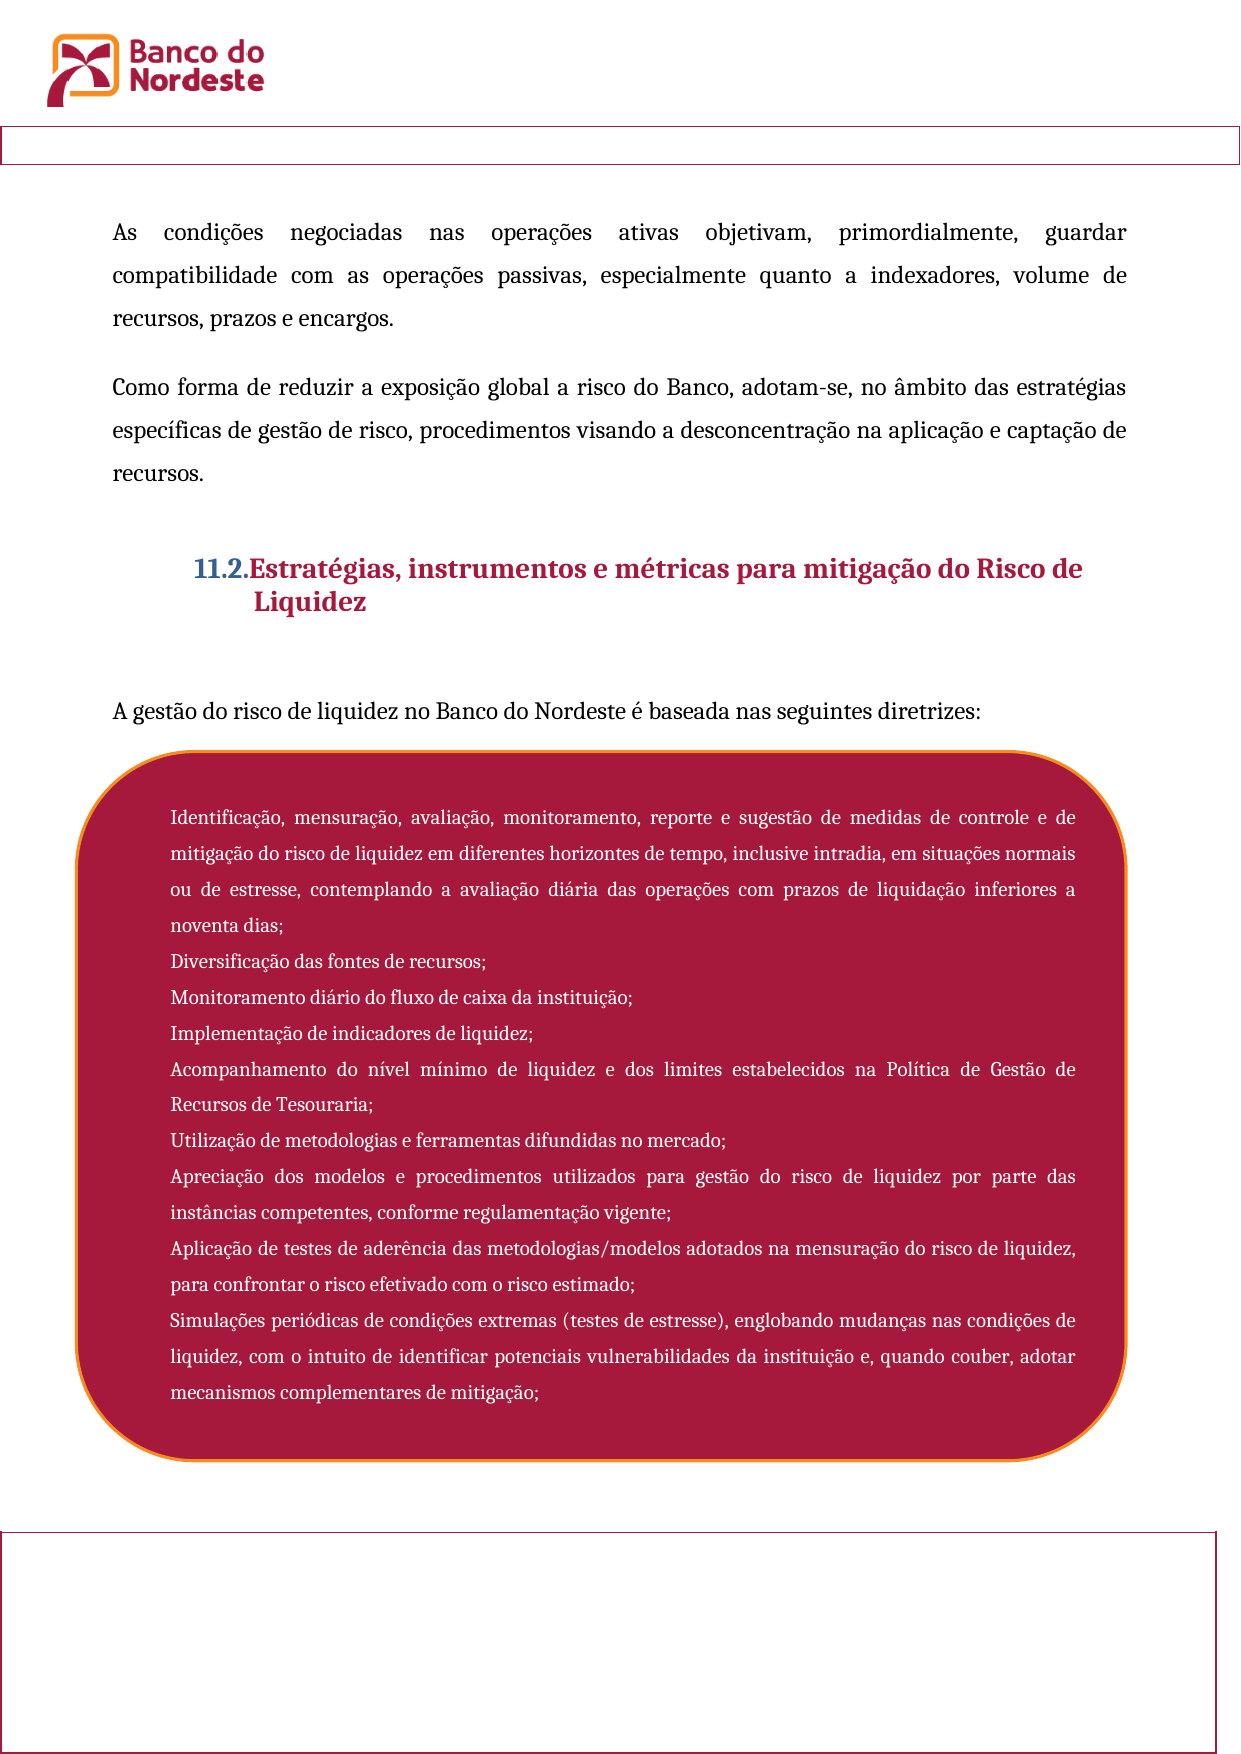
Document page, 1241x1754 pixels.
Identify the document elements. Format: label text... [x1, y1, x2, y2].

text Como forma de reduzir a exposição global a risco do Banco, adotam-se, no âmbito das estratégias específicas de gestão de risco, procedimentos visando a desconcentração na aplicação e captação de recursos. [112, 372, 1128, 487]
text A gestão do risco de liquidez no Banco do Nordeste é baseada nas seguintes diretrizes: [112, 697, 1128, 726]
text As condições negociadas nas operações ativas objetivam, primordialmente, guardar compatibilidade com as operações passivas, especialmente quanto a indexadores, volume de recursos, prazos e encargos. [112, 218, 1128, 333]
list Estratégias, instrumentos e métricas para mitigação do Risco de Liquidez [194, 552, 1128, 619]
